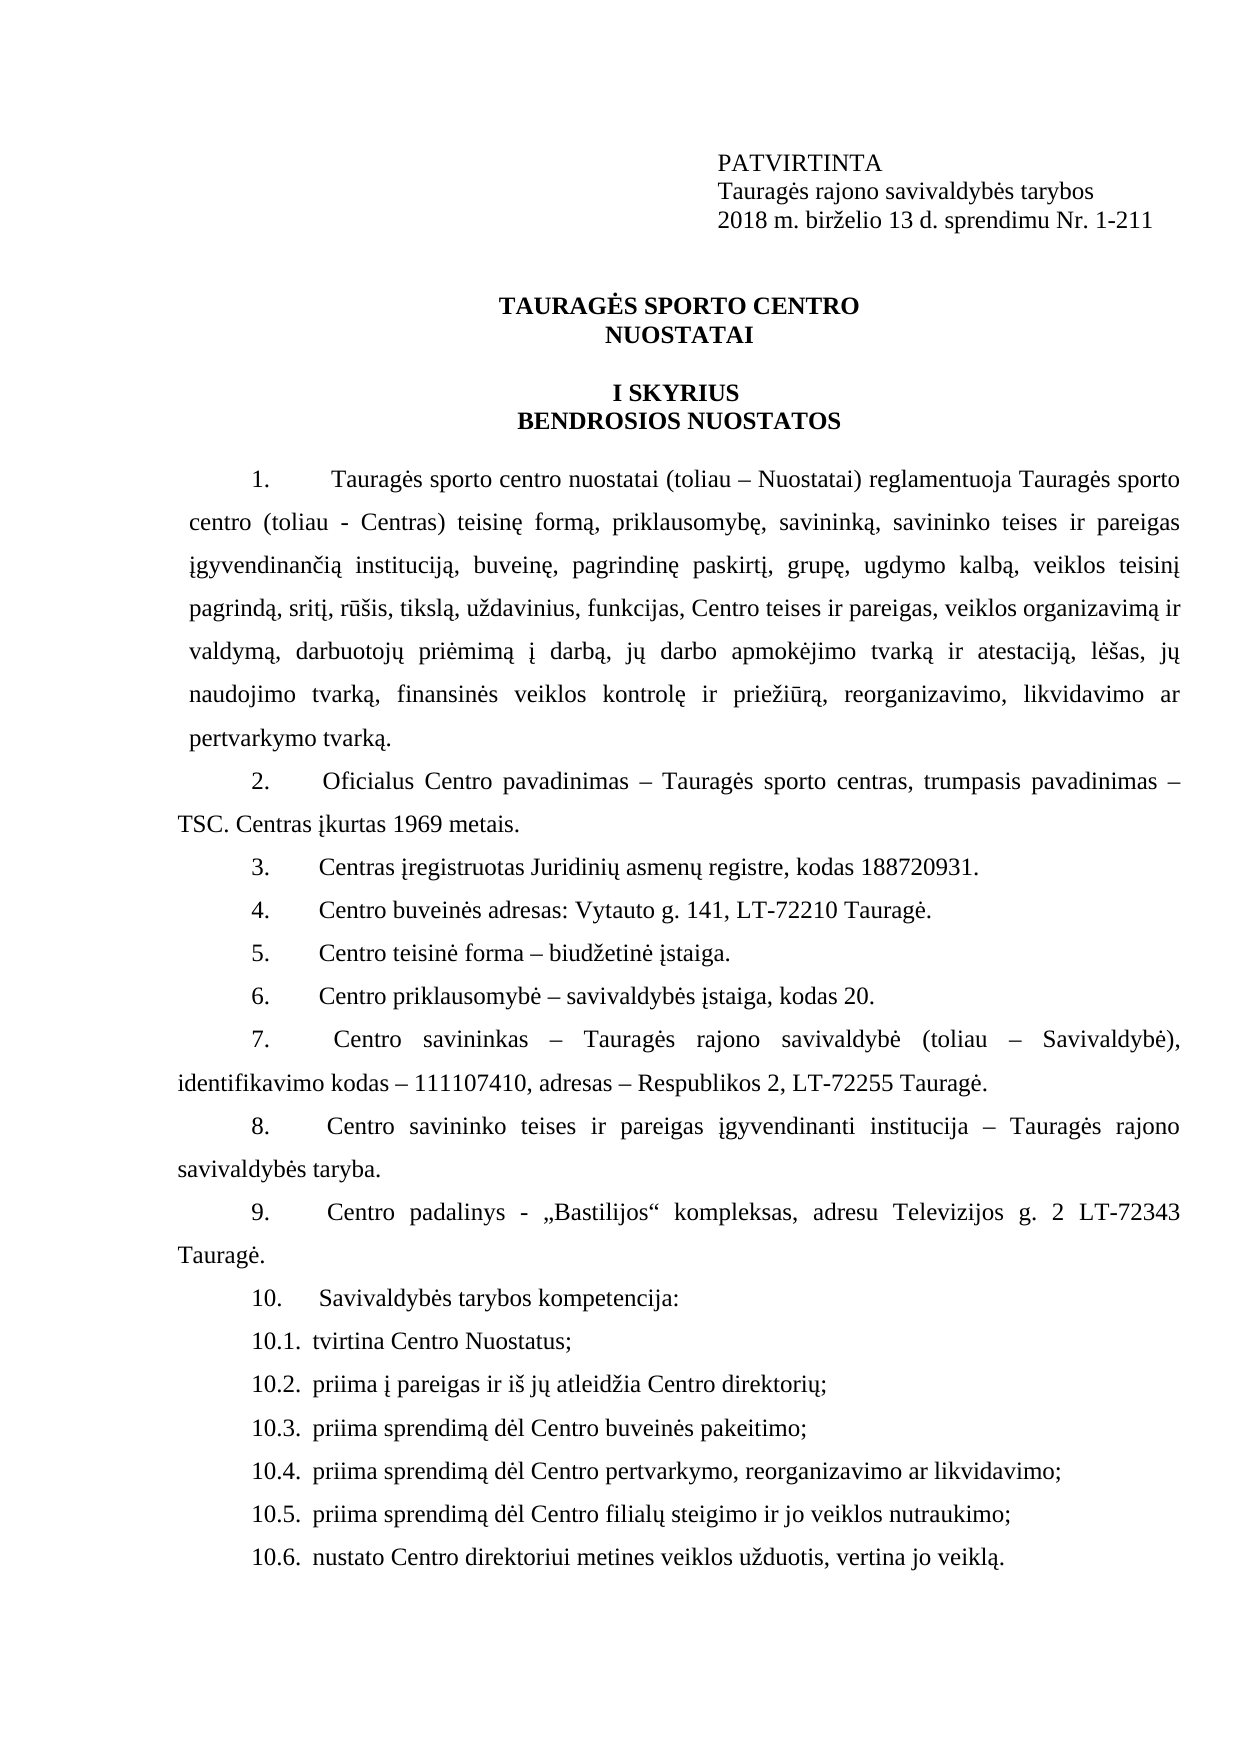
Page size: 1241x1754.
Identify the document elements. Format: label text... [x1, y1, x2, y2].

text PATVIRTINTA [582, 148, 1181, 176]
text 3. Centras įregistruotas Juridinių asmenų registre, kodas 188720931. [177, 852, 1181, 881]
text TAURAGĖS SPORTO CENTRO [177, 291, 1181, 320]
text 10. Savivaldybės tarybos kompetencija: [177, 1283, 1181, 1312]
text 10.4. priima sprendimą dėl Centro pertvarkymo, reorganizavimo ar likvidavimo; [177, 1456, 1181, 1484]
text I SKYRIUS [177, 378, 1181, 406]
text 10.5. priima sprendimą dėl Centro filialų steigimo ir jo veiklos nutraukimo; [177, 1499, 1181, 1528]
text 10.1. tvirtina Centro Nuostatus; [177, 1326, 1181, 1355]
text BENDROSIOS NUOSTATOS [177, 406, 1181, 435]
text 10.6. nustato Centro direktoriui metines veiklos užduotis, vertina jo veiklą. [177, 1542, 1181, 1571]
text 2018 m. birželio 13 d. sprendimu Nr. 1-211 [717, 205, 1181, 234]
text 10.3. priima sprendimą dėl Centro buveinės pakeitimo; [177, 1413, 1181, 1441]
text Tauragės rajono savivaldybės tarybos [582, 176, 1181, 205]
text 2. Oficialus Centro pavadinimas – Tauragės sporto centras, trumpasis pavadinimas – TSC. Centras įkurtas 1969 metais. [177, 766, 1181, 838]
text 10.2. priima į pareigas ir iš jų atleidžia Centro direktorių; [177, 1369, 1181, 1398]
text 9. Centro padalinys - „Bastilijos“ kompleksas, adresu Televizijos g. 2 LT-72343 Tauragė. [177, 1197, 1181, 1269]
text 8. Centro savininko teises ir pareigas įgyvendinanti institucija – Tauragės rajono savivaldybės taryba. [177, 1111, 1181, 1183]
text 7. Centro savininkas – Tauragės rajono savivaldybė (toliau – Savivaldybė), identifikavimo kodas – 111107410, adresas – Respublikos 2, LT-72255 Tauragė. [177, 1024, 1181, 1096]
text NUOSTATAI [177, 320, 1181, 349]
text 6. Centro priklausomybė – savivaldybės įstaiga, kodas 20. [177, 981, 1181, 1010]
text 1. Tauragės sporto centro nuostatai (toliau – Nuostatai) reglamentuoja Tauragės sporto centro (toliau - Centras) teisinę formą, priklausomybę, savininką, savininko teises ir pareigas įgyvendinančią instituciją, buveinę, pagrindinę paskirtį, grupę, ugdymo kalbą, veiklos teisinį pagrindą, sritį, rūšis, tikslą, uždavinius, funkcijas, Centro teises ir pareigas, veiklos organizavimą ir valdymą, darbuotojų priėmimą į darbą, jų darbo apmokėjimo tvarką ir atestaciją, lėšas, jų naudojimo tvarką, finansinės veiklos kontrolę ir priežiūrą, reorganizavimo, likvidavimo ar pertvarkymo tvarką. [189, 464, 1181, 751]
text 5. Centro teisinė forma – biudžetinė įstaiga. [177, 938, 1181, 967]
text 4. Centro buveinės adresas: Vytauto g. 141, LT-72210 Tauragė. [177, 895, 1181, 924]
